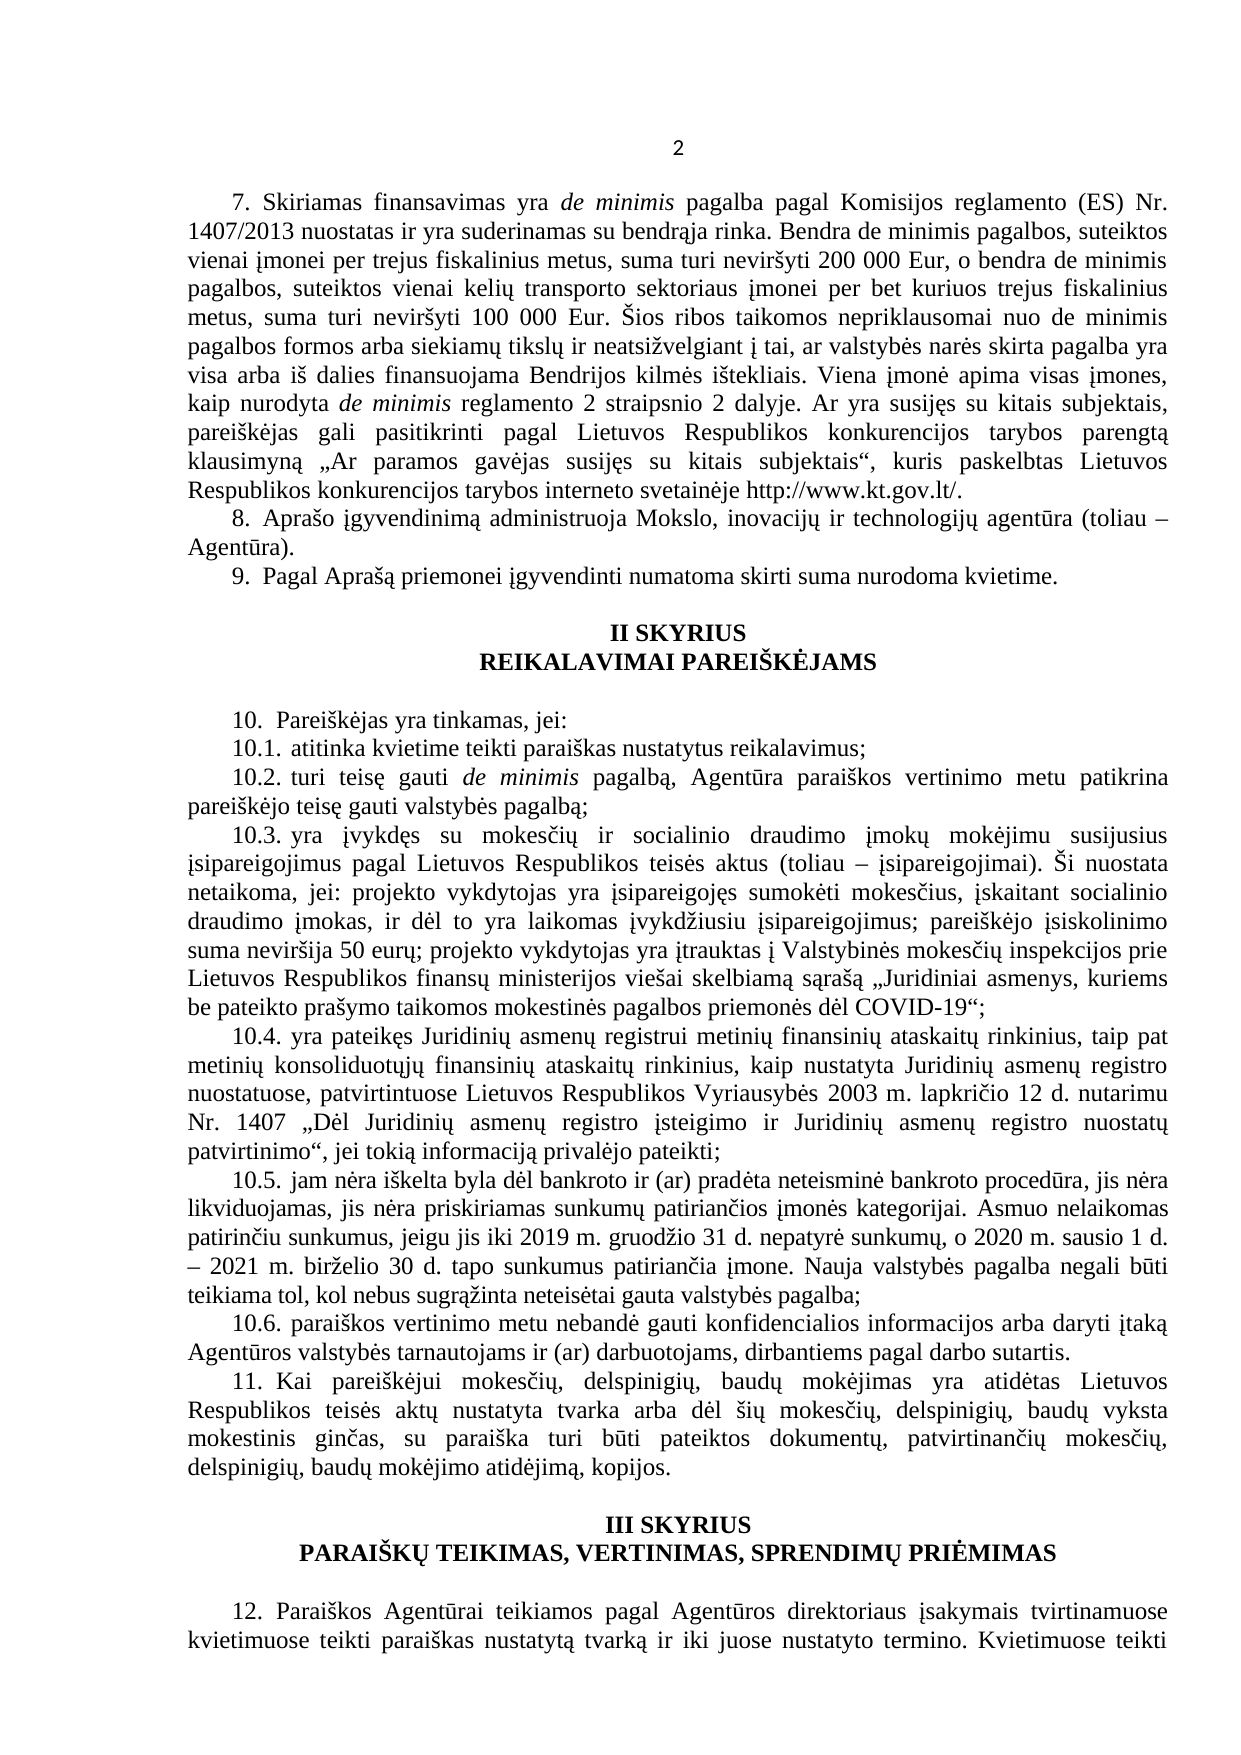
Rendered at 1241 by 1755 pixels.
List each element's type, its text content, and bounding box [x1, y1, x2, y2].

text 10. Pareiškėjas yra tinkamas, jei: [187, 705, 1169, 733]
text II SKYRIUS [187, 618, 1169, 647]
text 10.6. paraiškos vertinimo metu nebandė gauti konfidencialios informacijos arba daryti įtaką Agentūros valstybės tarnautojams ir (ar) darbuotojams, dirbantiems pagal darbo sutartis. [187, 1308, 1169, 1366]
text 8. Aprašo įgyvendinimą administruoja Mokslo, inovacijų ir technologijų agentūra (toliau – Agentūra). [187, 503, 1169, 561]
text 10.3. yra įvykdęs su mokesčių ir socialinio draudimo įmokų mokėjimu susijusius įsipareigojimus pagal Lietuvos Respublikos teisės aktus (toliau – įsipareigojimai). Ši nuostata netaikoma, jei: projekto vykdytojas yra įsipareigojęs sumokėti mokesčius, įskaitant socialinio draudimo įmokas, ir dėl to yra laikomas įvykdžiusiu įsipareigojimus; pareiškėjo įsiskolinimo suma neviršija 50 eurų; projekto vykdytojas yra įtrauktas į Valstybinės mokesčių inspekcijos prie Lietuvos Respublikos finansų ministerijos viešai skelbiamą sąrašą „Juridiniai asmenys, kuriems be pateikto prašymo taikomos mokestinės pagalbos priemonės dėl COVID-19“; [187, 820, 1169, 1021]
text 10.1. atitinka kvietime teikti paraiškas nustatytus reikalavimus; [187, 733, 1169, 762]
text III SKYRIUS [187, 1510, 1169, 1538]
text 12. Paraiškos Agentūrai teikiamos pagal Agentūros direktoriaus įsakymais tvirtinamuose kvietimuose teikti paraiškas nustatytą tvarką ir iki juose nustatyto termino. Kvietimuose teikti [187, 1596, 1169, 1653]
text 11. Kai pareiškėjui mokesčių, delspinigių, baudų mokėjimas yra atidėtas Lietuvos Respublikos teisės aktų nustatyta tvarka arba dėl šių mokesčių, delspinigių, baudų vyksta mokestinis ginčas, su paraiška turi būti pateiktos dokumentų, patvirtinančių mokesčių, delspinigių, baudų mokėjimo atidėjimą, kopijos. [187, 1366, 1169, 1481]
text 10.2. turi teisę gauti de minimis pagalbą, Agentūra paraiškos vertinimo metu patikrina pareiškėjo teisę gauti valstybės pagalbą; [187, 762, 1169, 820]
text 10.5. jam nėra iškelta byla dėl bankroto ir (ar) pradėta neteisminė bankroto procedūra, jis nėra likviduojamas, jis nėra priskiriamas sunkumų patiriančios įmonės kategorijai. Asmuo nelaikomas patirinčiu sunkumus, jeigu jis iki 2019 m. gruodžio 31 d. nepatyrė sunkumų, o 2020 m. sausio 1 d. – 2021 m. birželio 30 d. tapo sunkumus patiriančia įmone. Nauja valstybės pagalba negali būti teikiama tol, kol nebus sugrąžinta neteisėtai gauta valstybės pagalba; [187, 1165, 1169, 1308]
text 7. Skiriamas finansavimas yra de minimis pagalba pagal Komisijos reglamento (ES) Nr. 1407/2013 nuostatas ir yra suderinamas su bendrąja rinka. Bendra de minimis pagalbos, suteiktos vienai įmonei per trejus fiskalinius metus, suma turi neviršyti 200 000 Eur, o bendra de minimis pagalbos, suteiktos vienai kelių transporto sektoriaus įmonei per bet kuriuos trejus fiskalinius metus, suma turi neviršyti 100 000 Eur. Šios ribos taikomos nepriklausomai nuo de minimis pagalbos formos arba siekiamų tikslų ir neatsižvelgiant į tai, ar valstybės narės skirta pagalba yra visa arba iš dalies finansuojama Bendrijos kilmės ištekliais. Viena įmonė apima visas įmones, kaip nurodyta de minimis reglamento 2 straipsnio 2 dalyje. Ar yra susijęs su kitais subjektais, pareiškėjas gali pasitikrinti pagal Lietuvos Respublikos konkurencijos tarybos parengtą klausimyną „Ar paramos gavėjas susijęs su kitais subjektais“, kuris paskelbtas Lietuvos Respublikos konkurencijos tarybos interneto svetainėje http://www.kt.gov.lt/. [187, 187, 1169, 503]
text REIKALAVIMAI PAREIŠKĖJAMS [187, 647, 1169, 676]
text 9. Pagal Aprašą priemonei įgyvendinti numatoma skirti suma nurodoma kvietime. [187, 561, 1169, 590]
text PARAIŠKŲ TEIKIMAS, VERTINIMAS, SPRENDIMŲ PRIĖMIMAS [187, 1538, 1169, 1567]
text 10.4. yra pateikęs Juridinių asmenų registrui metinių finansinių ataskaitų rinkinius, taip pat metinių konsoliduotųjų finansinių ataskaitų rinkinius, kaip nustatyta Juridinių asmenų registro nuostatuose, patvirtintuose Lietuvos Respublikos Vyriausybės 2003 m. lapkričio 12 d. nutarimu Nr. 1407 „Dėl Juridinių asmenų registro įsteigimo ir Juridinių asmenų registro nuostatų patvirtinimo“, jei tokią informaciją privalėjo pateikti; [187, 1021, 1169, 1165]
